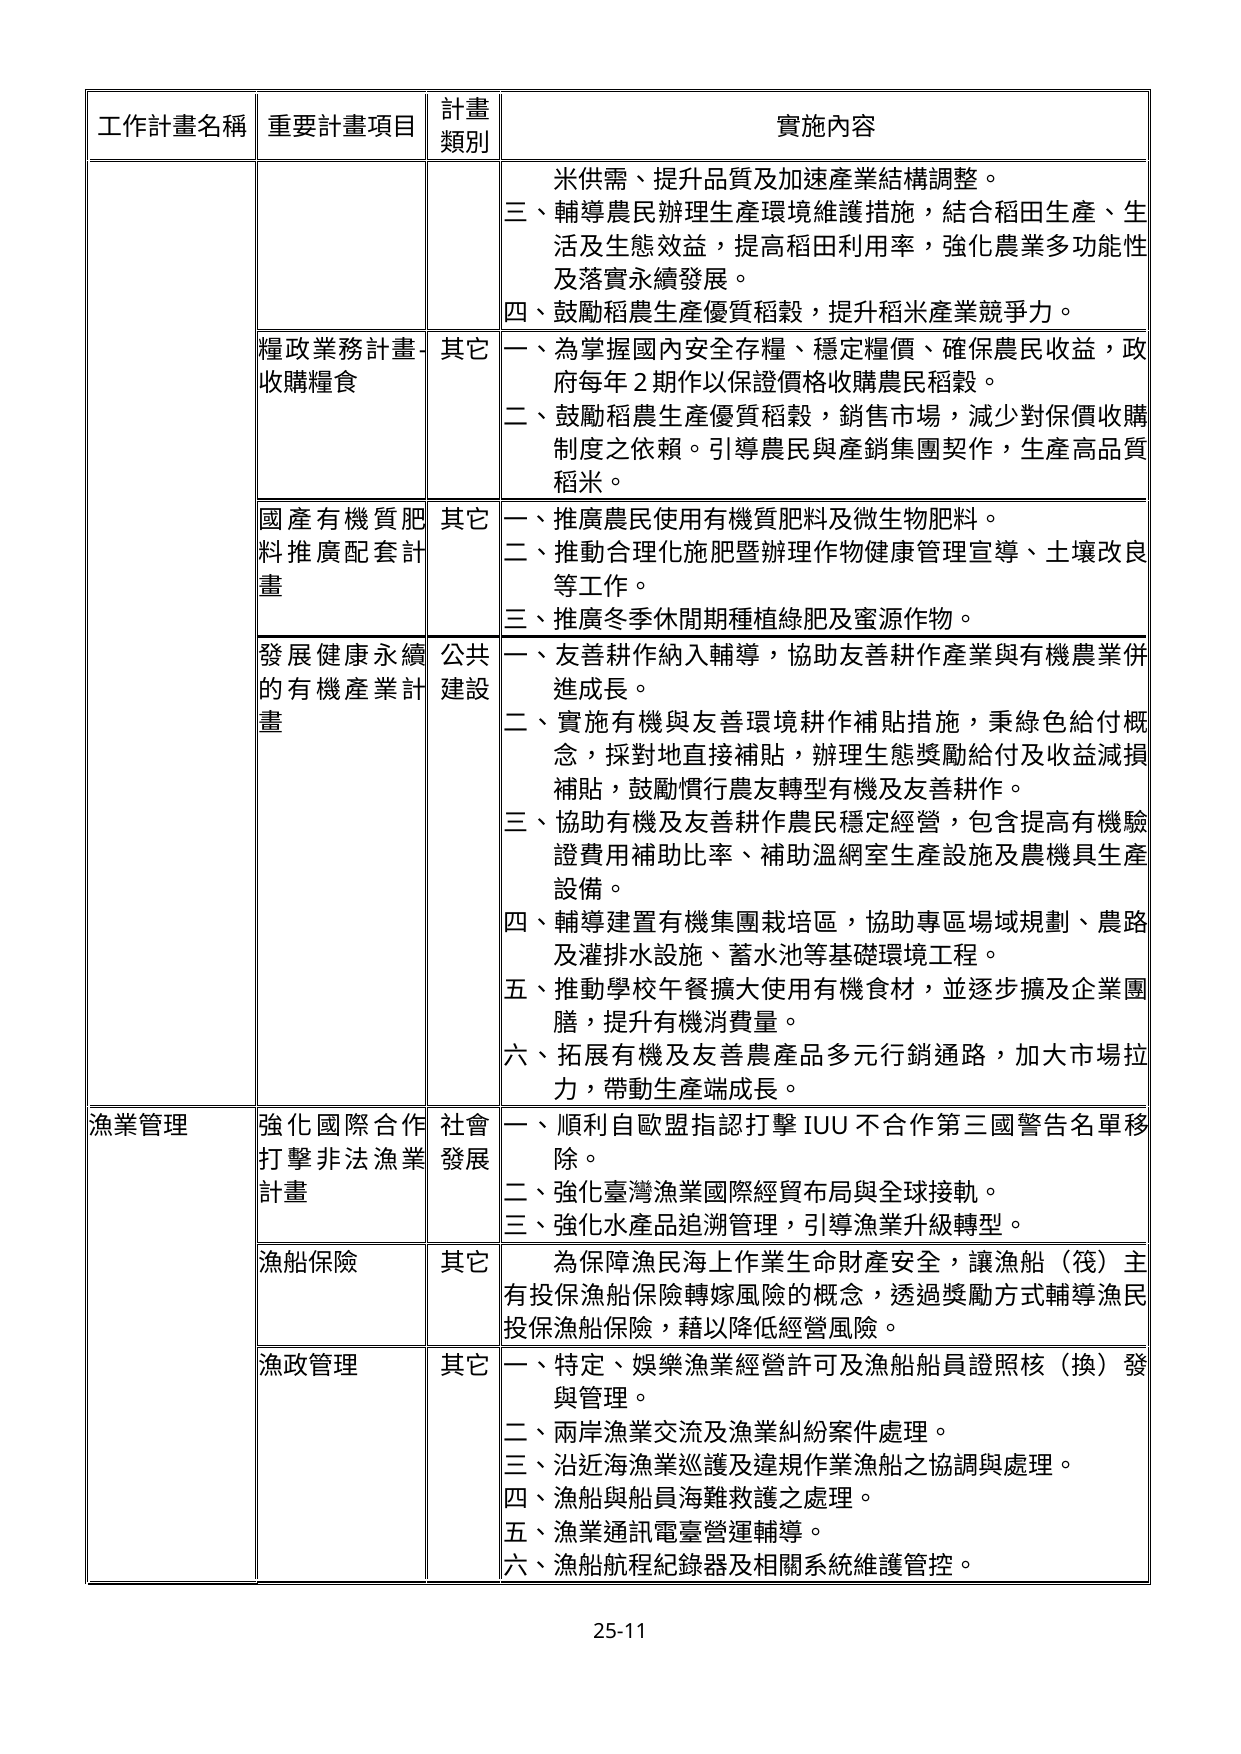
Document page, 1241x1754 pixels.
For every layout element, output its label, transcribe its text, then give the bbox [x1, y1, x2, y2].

table_cell 一、特定、娛樂漁業經營許可及漁船船員證照核（換）發與管理。 二、兩岸漁業交流及漁業糾紛案件處理。 三、沿近海漁業巡護及違規作業漁船之協調與處理。 四、漁船與船員海難救護之處理。 五、漁業通訊電臺營運輔導。 六、漁船航程紀錄器及相關系統維護管控。 [501, 1345, 1148, 1581]
table_cell 強化國際合作打擊非法漁業計畫 [258, 1108, 425, 1241]
table_cell [88, 159, 255, 1105]
table_cell 為保障漁民海上作業生命財產安全，讓漁船（筏）主有投保漁船保險轉嫁風險的概念，透過獎勵方式輔導漁民投保漁船保險，藉以降低經營風險。 [502, 1241, 1148, 1344]
table_cell 發展健康永續的有機產業計畫 [258, 638, 425, 1105]
table_cell 糧政業務計畫-收購糧食 [258, 332, 425, 498]
table_cell 米供需、提升品質及加速產業結構調整。 三、輔導農民辦理生產環境維護措施，結合稻田生產、生活及生態效益，提高稻田利用率，強化農業多功能性及落實永續發展。 四、鼓勵稻農生產優質稻穀，提升稻米產業競爭力。 [502, 159, 1148, 328]
table_header 計畫類別 [427, 92, 501, 158]
table_cell 其它 [428, 1245, 499, 1344]
table_cell 漁業管理 [86, 1105, 256, 1581]
table_cell [258, 162, 425, 328]
table_cell 國產有機質肥料推廣配套計畫 [258, 502, 425, 635]
table_cell 一、友善耕作納入輔導，協助友善耕作產業與有機農業併進成長。 二、實施有機與友善環境耕作補貼措施，秉綠色給付概念，採對地直接補貼，辦理生態獎勵給付及收益減損補貼，鼓勵慣行農友轉型有機及友善耕作。 三、協助有機及友善耕作農民穩定經營，包含提高有機驗證費用補助比率、補助溫網室生產設施及農機具生產設備。 四、輔導建置有機集團栽培區，協助專區場域規劃、農路及灌排水設施、蓄水池等基礎環境工程。 五、推動學校午餐擴大使用有機食材，並逐步擴及企業團膳，提升有機消費量。 六、拓展有機及友善農產品多元行銷通路，加大市場拉力，帶動生產端成長。 [502, 635, 1148, 1105]
table_cell 其它 [428, 502, 499, 635]
table_cell 一、順利自歐盟指認打擊IUU不合作第三國警告名單移除。 二、強化臺灣漁業國際經貿布局與全球接軌。 三、強化水產品追溯管理，引導漁業升級轉型。 [501, 1105, 1149, 1241]
table_cell 其它 [428, 332, 499, 498]
table_header 工作計畫名稱 [88, 92, 256, 158]
table_header 重要計畫項目 [256, 92, 427, 158]
table_cell 一、推廣農民使用有機質肥料及微生物肥料。 二、推動合理化施肥暨辦理作物健康管理宣導、土壤改良等工作。 三、推廣冬季休閒期種植綠肥及蜜源作物。 [502, 498, 1148, 635]
table_cell 社會發展 [428, 1108, 499, 1241]
table_cell 漁船保險 [258, 1245, 425, 1344]
table_cell 其它 [427, 1348, 501, 1581]
table_cell [428, 162, 499, 328]
table_cell 公共建設 [428, 638, 499, 1105]
table_cell 漁政管理 [256, 1348, 427, 1581]
table_header 實施內容 [501, 92, 1148, 158]
table_cell 一、為掌握國內安全存糧、穩定糧價、確保農民收益，政府每年2期作以保證價格收購農民稻穀。 二、鼓勵稻農生產優質稻穀，銷售市場，減少對保價收購制度之依賴。引導農民與產銷集團契作，生產高品質稻米。 [502, 329, 1148, 498]
